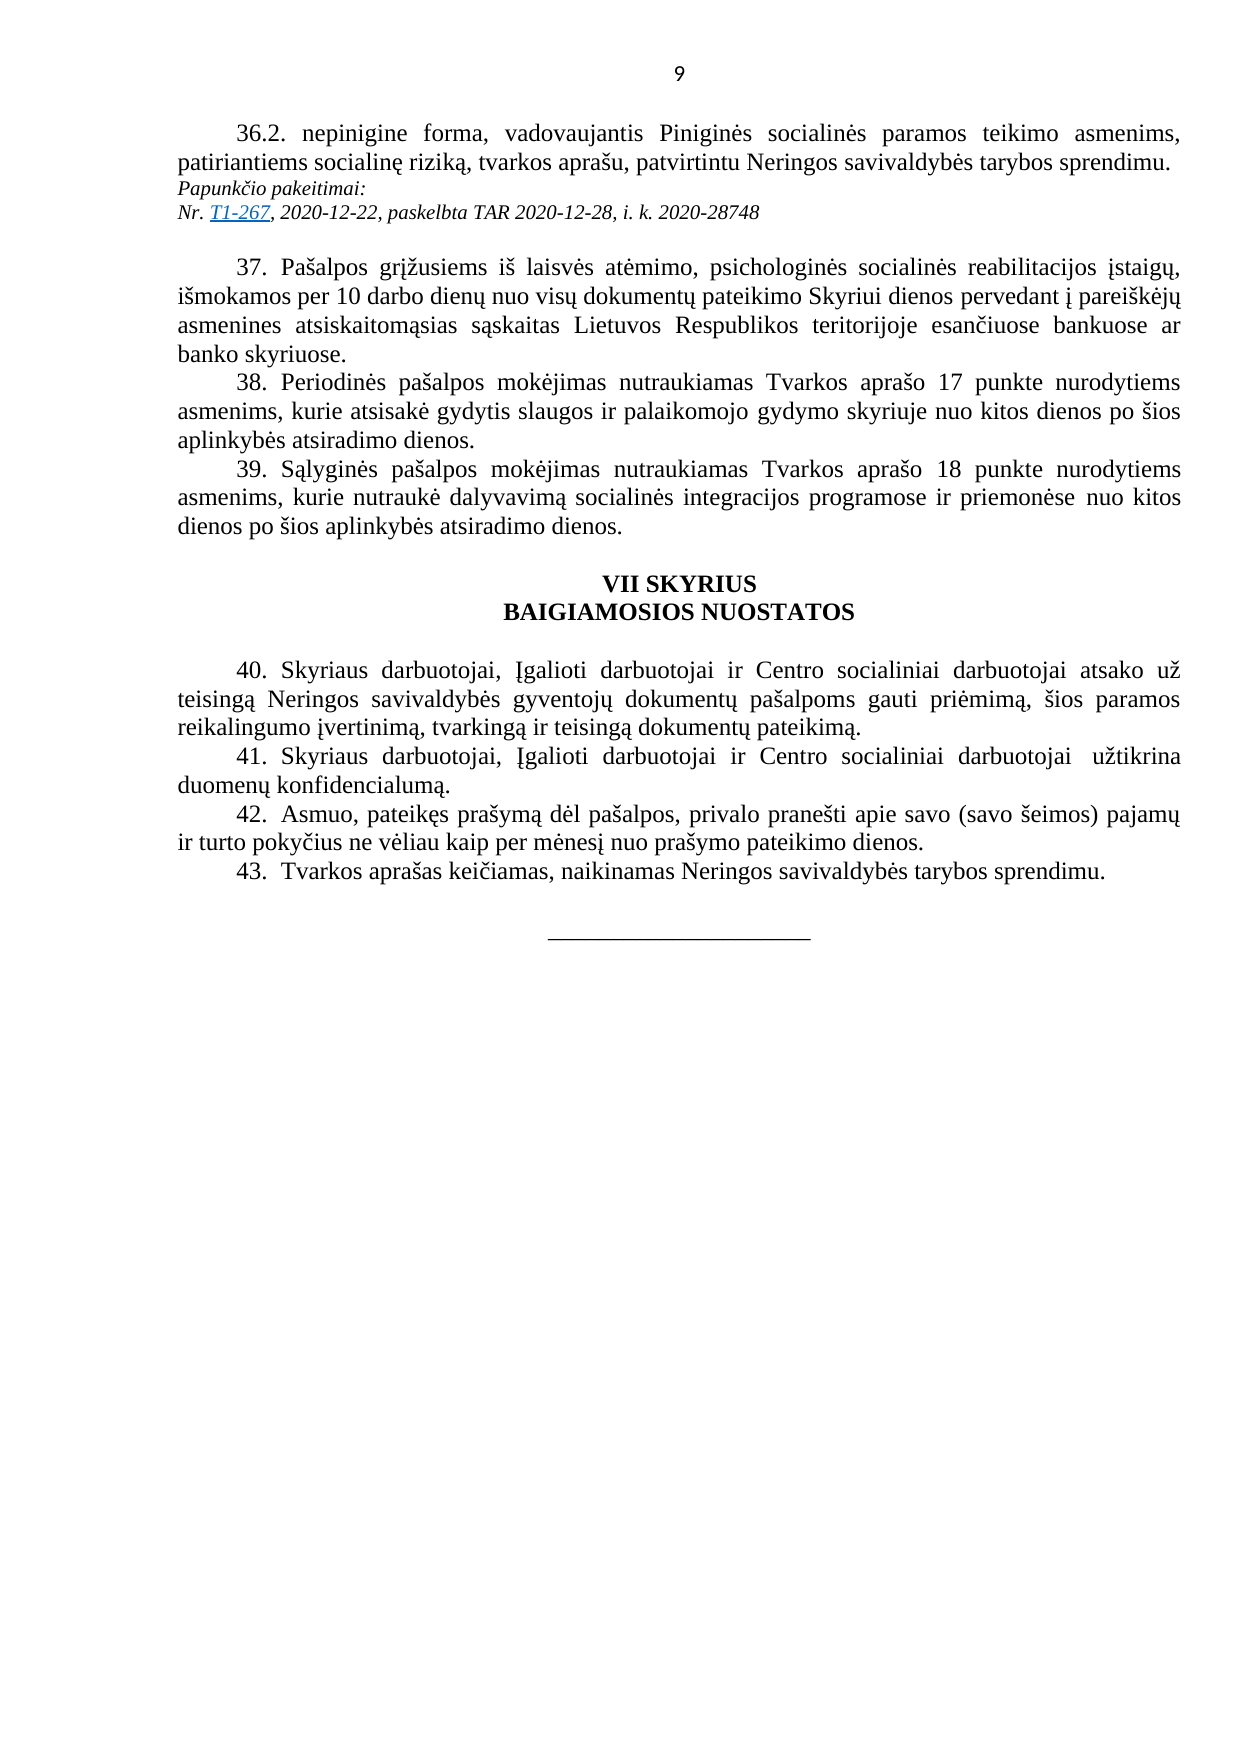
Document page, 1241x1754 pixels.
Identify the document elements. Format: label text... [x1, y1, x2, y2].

text 41. Skyriaus darbuotojai, Įgalioti darbuotojai ir Centro socialiniai darbuotojai užtikrina duomenų konfidencialumą. [177, 741, 1181, 799]
text _____________________ [177, 914, 1181, 942]
text 39. Sąlyginės pašalpos mokėjimas nutraukiamas Tvarkos aprašo 18 punkte nurodytiems asmenims, kurie nutraukė dalyvavimą socialinės integracijos programose ir priemonėse nuo kitos dienos po šios aplinkybės atsiradimo dienos. [177, 454, 1181, 540]
text VII SKYRIUS [177, 569, 1181, 597]
text 40. Skyriaus darbuotojai, Įgalioti darbuotojai ir Centro socialiniai darbuotojai atsako už teisingą Neringos savivaldybės gyventojų dokumentų pašalpoms gauti priėmimą, šios paramos reikalingumo įvertinimą, tvarkingą ir teisingą dokumentų pateikimą. [177, 655, 1181, 741]
text 37. Pašalpos grįžusiems iš laisvės atėmimo, psichologinės socialinės reabilitacijos įstaigų, išmokamos per 10 darbo dienų nuo visų dokumentų pateikimo Skyriui dienos pervedant į pareiškėjų asmenines atsiskaitomąsias sąskaitas Lietuvos Respublikos teritorijoje esančiuose bankuose ar banko skyriuose. [177, 252, 1181, 367]
text Papunkčio pakeitimai: [177, 176, 1181, 200]
text 42. Asmuo, pateikęs prašymą dėl pašalpos, privalo pranešti apie savo (savo šeimos) pajamų ir turto pokyčius ne vėliau kaip per mėnesį nuo prašymo pateikimo dienos. [177, 799, 1181, 856]
text 38. Periodinės pašalpos mokėjimas nutraukiamas Tvarkos aprašo 17 punkte nurodytiems asmenims, kurie atsisakė gydytis slaugos ir palaikomojo gydymo skyriuje nuo kitos dienos po šios aplinkybės atsiradimo dienos. [177, 367, 1181, 454]
text 36.2. nepinigine forma, vadovaujantis Piniginės socialinės paramos teikimo asmenims, patiriantiems socialinę riziką, tvarkos aprašu, patvirtintu Neringos savivaldybės tarybos sprendimu. [177, 118, 1181, 176]
text 43. Tvarkos aprašas keičiamas, naikinamas Neringos savivaldybės tarybos sprendimu. [177, 856, 1181, 885]
text Nr. T1-267, 2020-12-22, paskelbta TAR 2020-12-28, i. k. 2020-28748 [177, 200, 1181, 224]
text BAIGIAMOSIOS NUOSTATOS [177, 597, 1181, 626]
